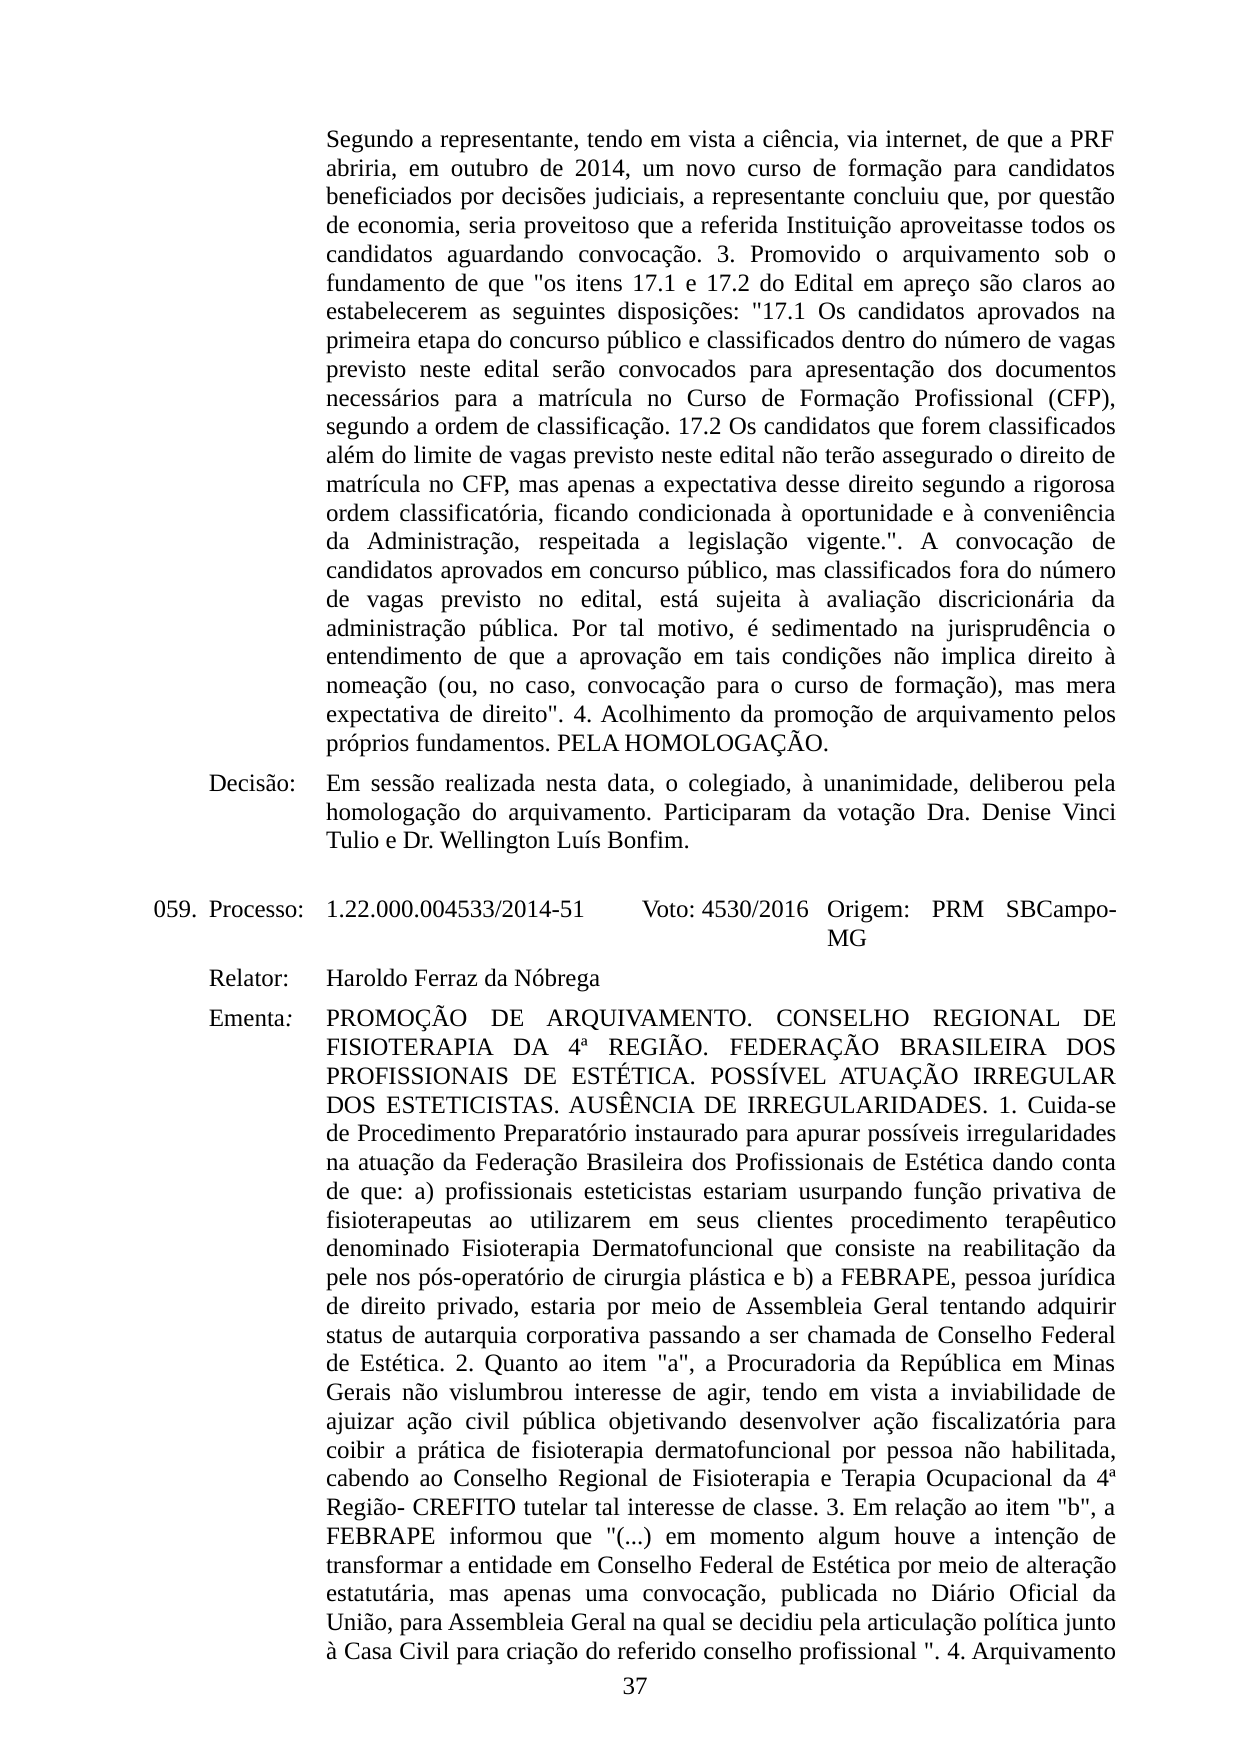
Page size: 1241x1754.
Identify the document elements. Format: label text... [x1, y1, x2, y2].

table_cell Segundo a representante, tendo em vista a ciência, via internet, de que a PRF abriria, em outubro de 2014, um novo curso de formação para candidatos beneficiados por decisões judiciais, a representante concluiu que, por questão de economia, seria proveitoso que a referida Instituição aproveitasse todos os candidatos aguardando convocação. 3. Promovido o arquivamento sob o fundamento de que "os itens 17.1 e 17.2 do Edital em apreço são claros ao estabelecerem as seguintes disposições: "17.1 Os candidatos aprovados na primeira etapa do concurso público e classificados dentro do número de vagas previsto neste edital serão convocados para apresentação dos documentos necessários para a matrícula no Curso de Formação Profissional (CFP), segundo a ordem de classificação. 17.2 Os candidatos que forem classificados além do limite de vagas previsto neste edital não terão assegurado o direito de matrícula no CFP, mas apenas a expectativa desse direito segundo a rigorosa ordem classificatória, ficando condicionada à oportunidade e à conveniência da Administração, respeitada a legislação vigente.". A convocação de candidatos aprovados em concurso público, mas classificados fora do número de vagas previsto no edital, está sujeita à avaliação discricionária da administração pública. Por tal motivo, é sedimentado na jurisprudência o entendimento de que a aprovação em tais condições não implica direito à nomeação (ou, no caso, convocação para o curso de formação), mas mera expectativa de direito". 4. Acolhimento da promoção de arquivamento pelos próprios fundamentos. PELA HOMOLOGAÇÃO. [320, 118, 1122, 762]
table_cell PROMOÇÃO DE ARQUIVAMENTO. CONSELHO REGIONAL DE FISIOTERAPIA DA 4ª REGIÃO. FEDERAÇÃO BRASILEIRA DOS PROFISSIONAIS DE ESTÉTICA. POSSÍVEL ATUAÇÃO IRREGULAR DOS ESTETICISTAS. AUSÊNCIA DE IRREGULARIDADES. 1. Cuida-se de Procedimento Preparatório instaurado para apurar possíveis irregularidades na atuação da Federação Brasileira dos Profissionais de Estética dando conta de que: a) profissionais esteticistas estariam usurpando função privativa de fisioterapeutas ao utilizarem em seus clientes procedimento terapêutico denominado Fisioterapia Dermatofuncional que consiste na reabilitação da pele nos pós-operatório de cirurgia plástica e b) a FEBRAPE, pessoa jurídica de direito privado, estaria por meio de Assembleia Geral tentando adquirir status de autarquia corporativa passando a ser chamada de Conselho Federal de Estética. 2. Quanto ao item "a", a Procuradoria da República em Minas Gerais não vislumbrou interesse de agir, tendo em vista a inviabilidade de ajuizar ação civil pública objetivando desenvolver ação fiscalizatória para coibir a prática de fisioterapia dermatofuncional por pessoa não habilitada, cabendo ao Conselho Regional de Fisioterapia e Terapia Ocupacional da 4ª Região- CREFITO tutelar tal interesse de classe. 3. Em relação ao item "b", a FEBRAPE informou que "(...) em momento algum houve a intenção de transformar a entidade em Conselho Federal de Estética por meio de alteração estatutária, mas apenas uma convocação, publicada no Diário Oficial da União, para Assembleia Geral na qual se decidiu pela articulação política junto à Casa Civil para criação do referido conselho profissional ". 4. Arquivamento [320, 998, 1123, 1670]
table_cell Relator: [203, 958, 320, 998]
table_cell Ementa: [203, 998, 320, 1670]
table_cell Em sessão realizada nesta data, o colegiado, à unanimidade, deliberou pela homologação do arquivamento. Participaram da votação Dra. Denise Vinci Tulio e Dr. Wellington Luís Bonfim. [320, 762, 1122, 860]
table_header Processo: [203, 889, 320, 957]
table_cell [148, 118, 203, 762]
table_cell [148, 958, 203, 998]
table_cell [148, 998, 203, 1670]
table_header 1.22.000.004533/2014-51 [320, 889, 636, 957]
table_header Origem: PRM SBCampo-MG [821, 889, 1123, 957]
table_cell [203, 118, 320, 762]
table_cell [148, 762, 203, 860]
table_cell Decisão: [203, 762, 320, 860]
table_cell Haroldo Ferraz da Nóbrega [320, 958, 1123, 998]
table_header Voto: 4530/2016 [636, 889, 821, 957]
table_header 059. [148, 889, 203, 957]
